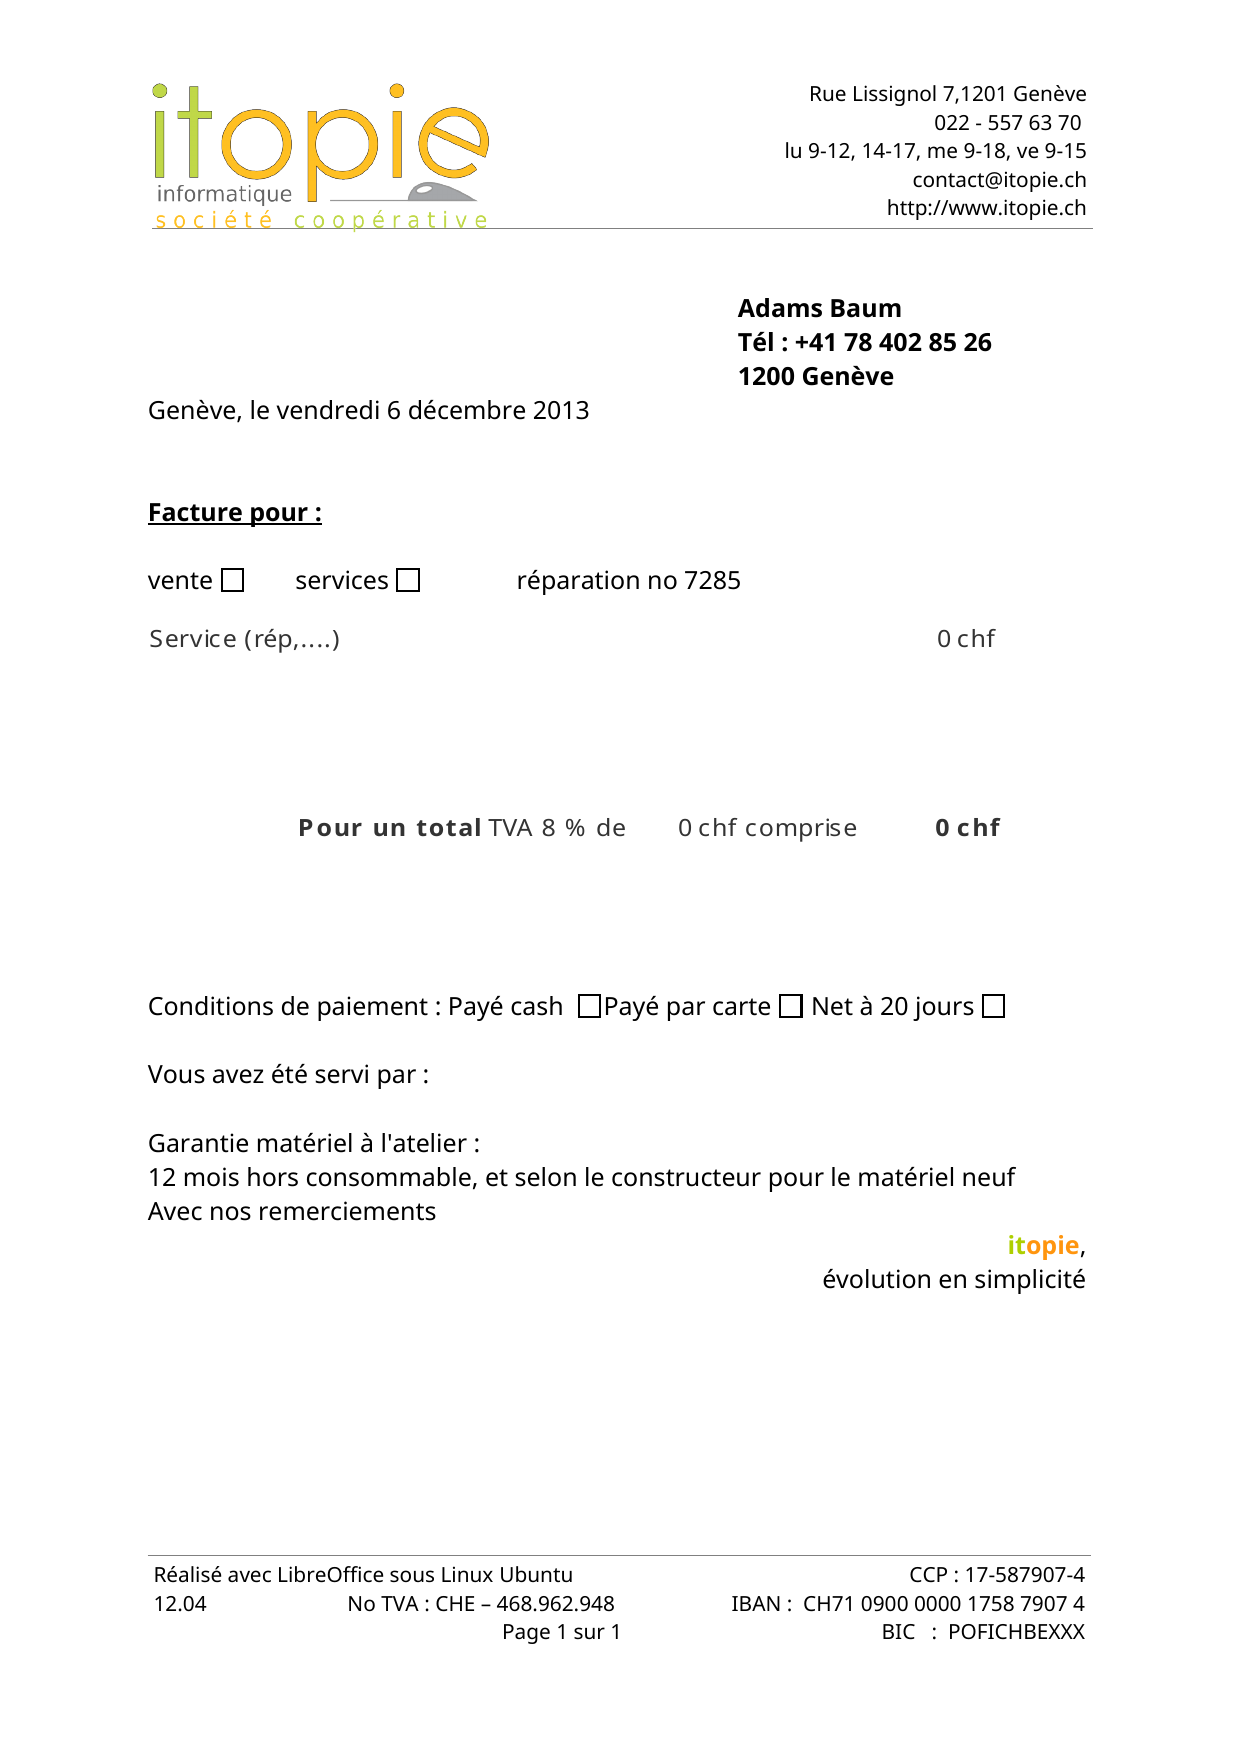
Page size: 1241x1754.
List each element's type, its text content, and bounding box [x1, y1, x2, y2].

text itopie, [148, 1227, 1093, 1262]
picture [138, 72, 500, 244]
text Adams Baum [148, 290, 1093, 324]
text 12 mois hors consommable, et selon le constructeur pour le matériel neuf [148, 1159, 1093, 1193]
text Vous avez été servi par : [148, 1057, 1093, 1091]
text Facture pour : [148, 495, 1093, 529]
text Conditions de paiement : Payé cash Payé par carte Net à 20 jours [148, 989, 1093, 1023]
text 1200 Genève [148, 358, 1093, 392]
text évolution en simplicité [148, 1262, 1093, 1296]
text Genève, le vendredi 6 décembre 2013 [148, 392, 1093, 427]
text Avec nos remerciements [148, 1193, 1093, 1227]
text Garantie matériel à l'atelier : [148, 1125, 1093, 1159]
text vente services réparation no 7285 [148, 563, 1093, 597]
text Tél : +41 78 402 85 26 [148, 324, 1093, 358]
